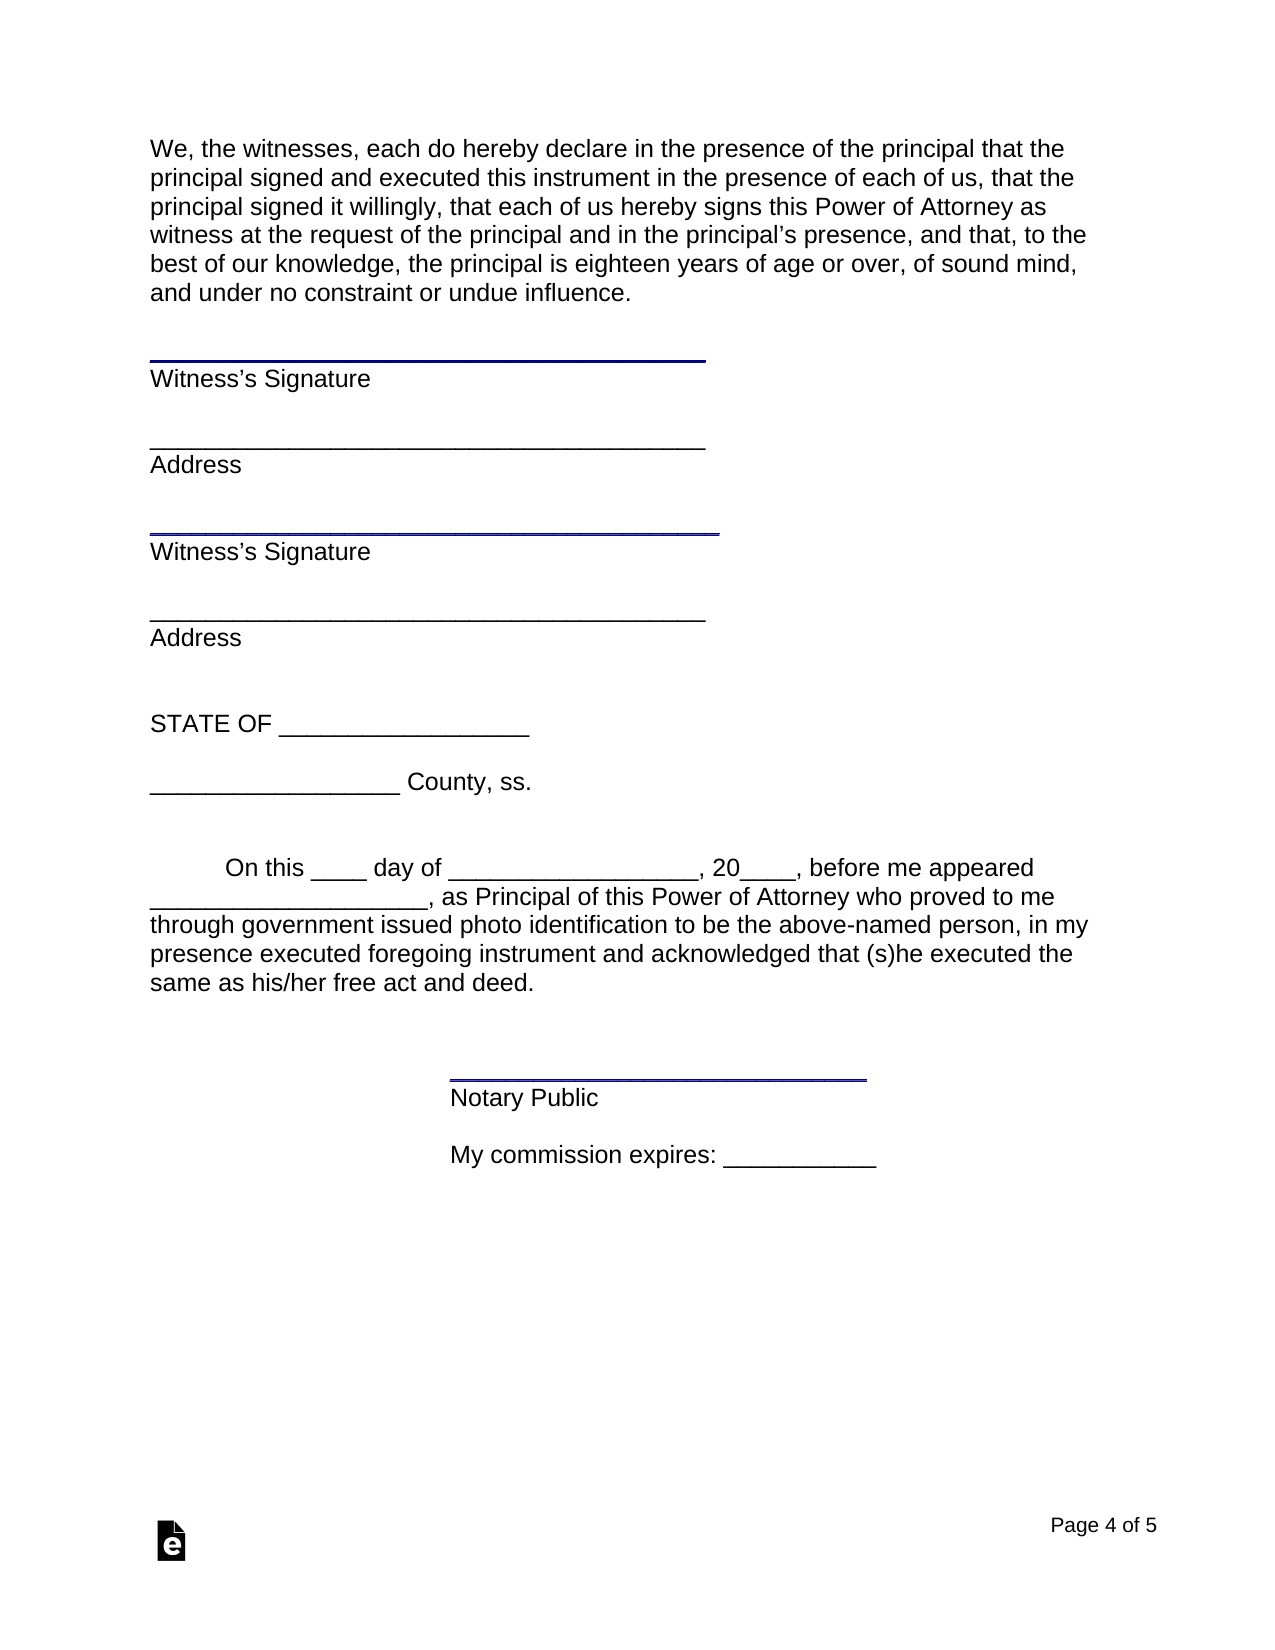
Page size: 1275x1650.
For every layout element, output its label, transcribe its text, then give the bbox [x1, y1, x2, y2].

text Notary Public [150, 1083, 1125, 1112]
text ________________________________________ [150, 594, 1125, 623]
text We, the witnesses, each do hereby declare in the presence of the principal that the principal signed and executed this instrument in the presence of each of us, that the principal signed it willingly, that each of us hereby signs this Power of Attorney as witness at the request of the principal and in the principal’s presence, and that, to the best of our knowledge, the principal is eighteen years of age or over, of sound mind, and under no constraint or undue influence. [150, 134, 1125, 307]
text STATE OF __________________ [150, 709, 1125, 738]
text ________________________________________ [150, 336, 1125, 364]
text My commission expires: ___________ [375, 1141, 1125, 1169]
text Address [150, 451, 1125, 479]
text Witness’s Signature [150, 537, 1125, 566]
text __________________ County, ss. [150, 767, 1125, 796]
text ______________________________ [150, 1054, 1125, 1083]
text Address [150, 623, 1125, 652]
text _________________________________________ [150, 508, 1125, 537]
text Witness’s Signature [150, 364, 1125, 393]
text On this ____ day of __________________, 20____, before me appeared ____________________, as Principal of this Power of Attorney who proved to me through government issued photo identification to be the above-named person, in my presence executed foregoing instrument and acknowledged that (s)he executed the same as his/her free act and deed. [150, 853, 1125, 997]
text ________________________________________ [150, 422, 1125, 451]
